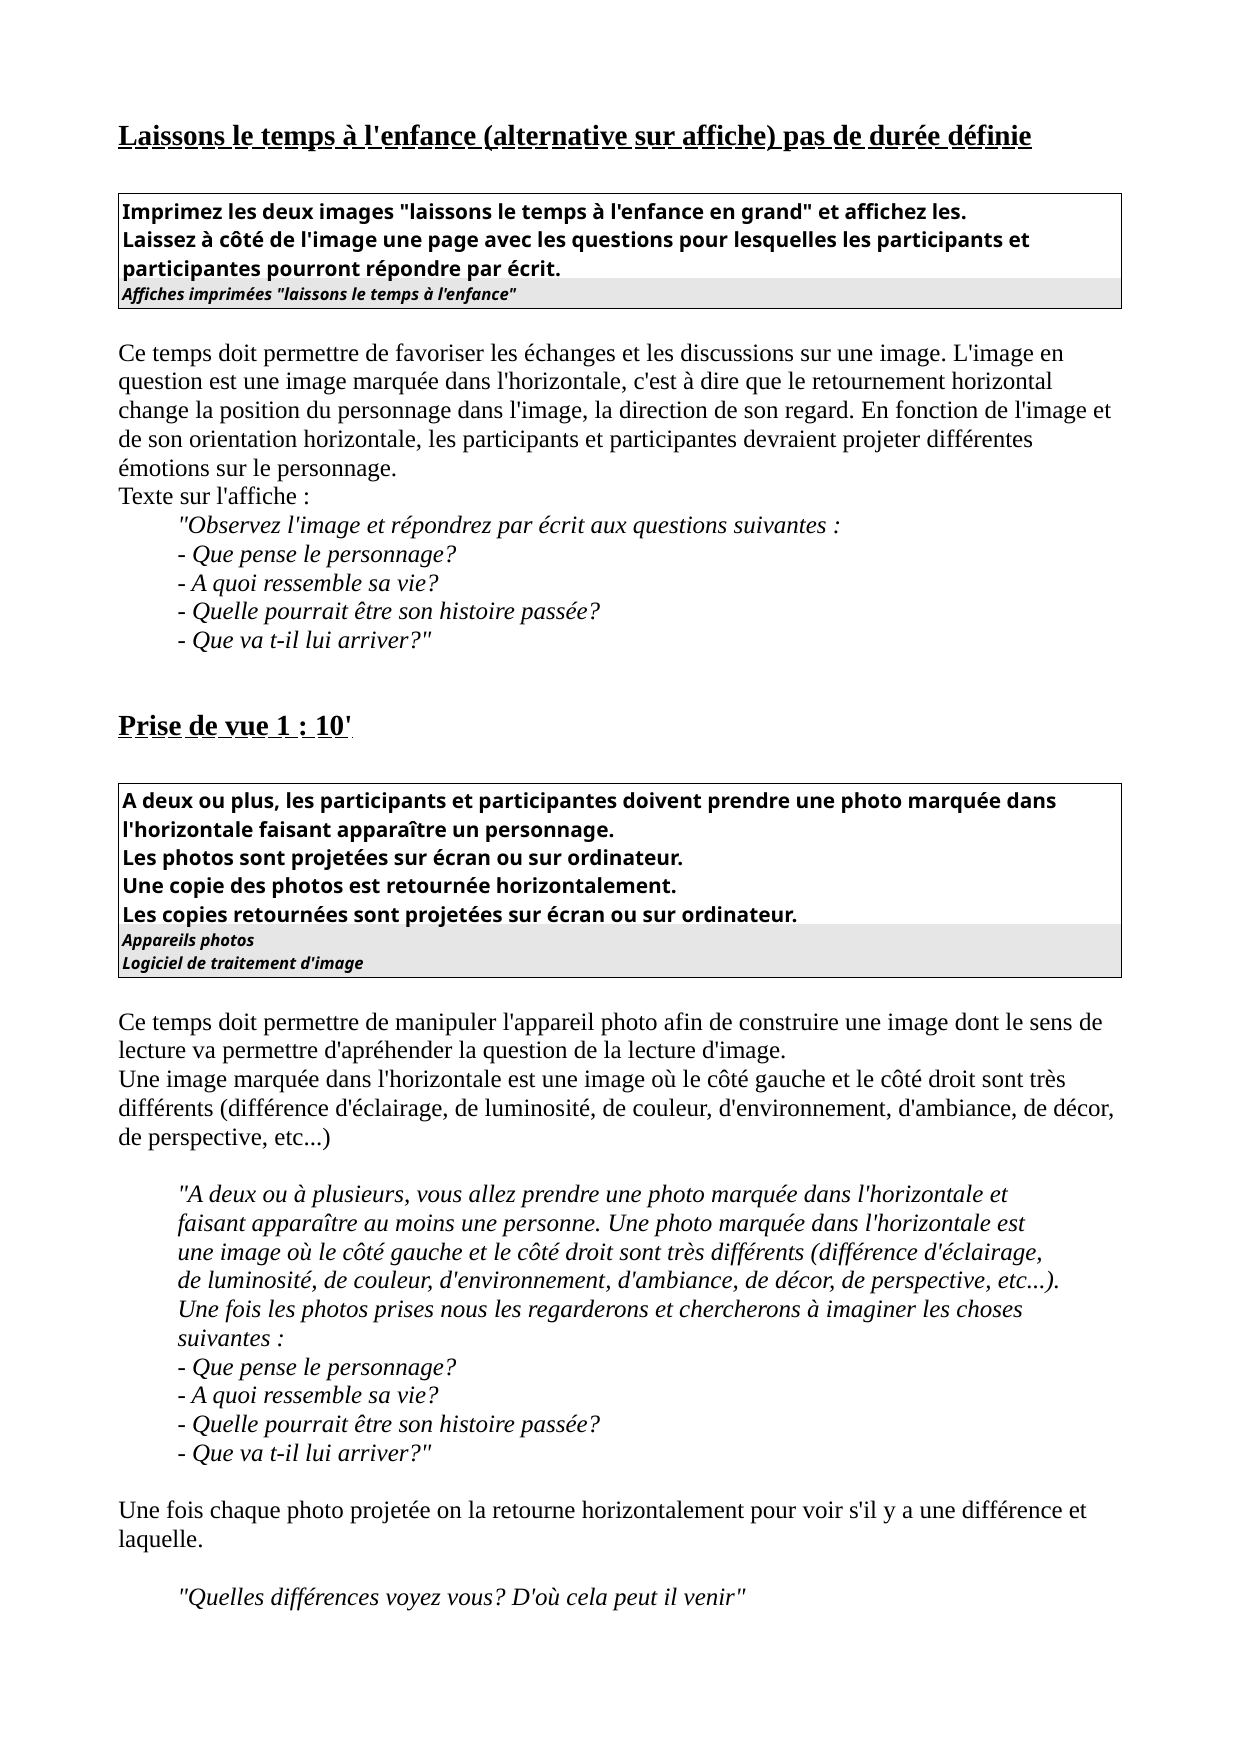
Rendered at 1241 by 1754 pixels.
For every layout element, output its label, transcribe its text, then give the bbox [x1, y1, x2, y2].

text Imprimez les deux images "laissons le temps à l'enfance en grand" et affichez les. [119, 194, 1121, 221]
text - Que pense le personnage? [177, 1352, 1063, 1380]
text Les photos sont projetées sur écran ou sur ordinateur. [119, 839, 1121, 868]
text Ce temps doit permettre de favoriser les échanges et les discussions sur une image. L'image en question est une image marquée dans l'horizontale, c'est à dire que le retournement horizontal change la position du personnage dans l'image, la direction de son regard. En fonction de l'image et de son orientation horizontale, les participants et participantes devraient projeter différentes émotions sur le personnage. [118, 338, 1122, 481]
text - Que va t-il lui arriver?" [177, 625, 1063, 654]
text - Que pense le personnage? [177, 539, 1063, 568]
text "Quelles différences voyez vous? D'où cela peut il venir" [177, 1582, 1063, 1610]
subtitle Prise de vue 1 : 10' [118, 708, 1122, 741]
text Une fois chaque photo projetée on la retourne horizontalement pour voir s'il y a une différence et laquelle. [118, 1495, 1122, 1553]
text Texte sur l'affiche : [118, 481, 1122, 510]
text Logiciel de traitement d'image [119, 947, 1121, 977]
text Une copie des photos est retournée horizontalement. [119, 868, 1121, 896]
text Une image marquée dans l'horizontale est une image où le côté gauche et le côté droit sont très différents (différence d'éclairage, de luminosité, de couleur, d'environnement, d'ambiance, de décor, de perspective, etc...) [118, 1064, 1122, 1150]
text - Quelle pourrait être son histoire passée? [177, 596, 1063, 625]
text Une fois les photos prises nous les regarderons et chercherons à imaginer les choses suivantes : [177, 1294, 1063, 1352]
text Les copies retournées sont projetées sur écran ou sur ordinateur. [119, 896, 1121, 924]
text A deux ou plus, les participants et participantes doivent prendre une photo marquée dans l'horizontale faisant apparaître un personnage. [119, 784, 1121, 839]
text - Quelle pourrait être son histoire passée? [177, 1409, 1063, 1438]
text "A deux ou à plusieurs, vous allez prendre une photo marquée dans l'horizontale et faisant apparaître au moins une personne. Une photo marquée dans l'horizontale est une image où le côté gauche et le côté droit sont très différents (différence d'éclairage, de luminosité, de couleur, d'environnement, d'ambiance, de décor, de perspective, etc...). [177, 1179, 1063, 1294]
text Laissez à côté de l'image une page avec les questions pour lesquelles les participants et participantes pourront répondre par écrit. [119, 221, 1121, 278]
text - A quoi ressemble sa vie? [177, 1380, 1063, 1409]
text - A quoi ressemble sa vie? [177, 568, 1063, 596]
text "Observez l'image et répondrez par écrit aux questions suivantes : [177, 510, 1063, 539]
subtitle Laissons le temps à l'enfance (alternative sur affiche) pas de durée définie [118, 118, 1122, 152]
text - Que va t-il lui arriver?" [177, 1438, 1063, 1467]
text Ce temps doit permettre de manipuler l'appareil photo afin de construire une image dont le sens de lecture va permettre d'apréhender la question de la lecture d'image. [118, 1007, 1122, 1064]
text Affiches imprimées "laissons le temps à l'enfance" [119, 278, 1121, 308]
text Appareils photos [119, 924, 1121, 947]
